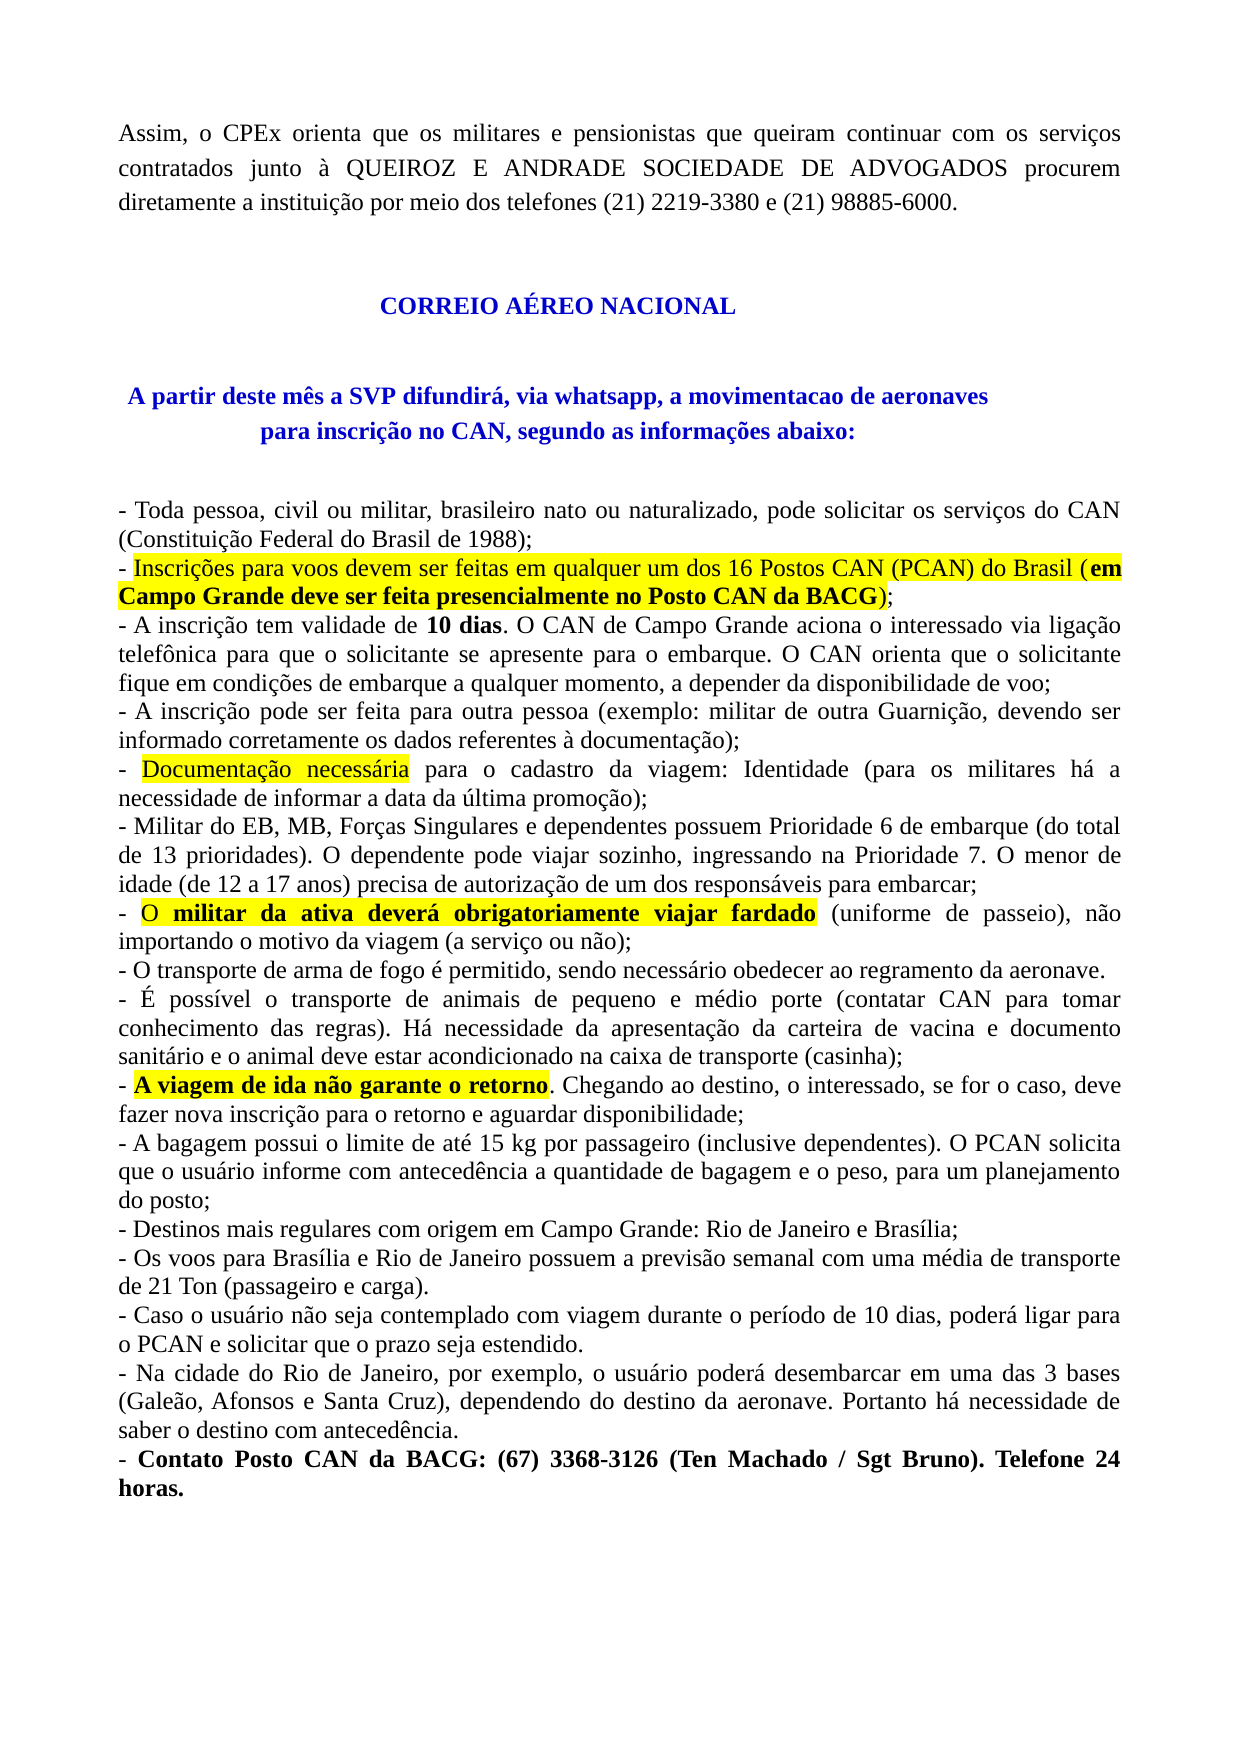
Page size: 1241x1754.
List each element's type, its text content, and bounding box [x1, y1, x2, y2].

text - Caso o usuário não seja contemplado com viagem durante o período de 10 dias, poderá ligar para o PCAN e solicitar que o prazo seja estendido. [118, 1300, 1122, 1358]
text - O militar da ativa deverá obrigatoriamente viajar fardado (uniforme de passeio), não importando o motivo da viagem (a serviço ou não); [118, 898, 1122, 955]
text - Documentação necessária para o cadastro da viagem: Identidade (para os militares há a necessidade de informar a data da última promoção); [118, 754, 1122, 811]
text Assim, o CPEx orienta que os militares e pensionistas que queiram continuar com os serviços contratados junto à QUEIROZ E ANDRADE SOCIEDADE DE ADVOGADOS procurem diretamente a instituição por meio dos telefones (21) 2219-3380 e (21) 98885-6000. [118, 118, 1122, 216]
text - Inscrições para voos devem ser feitas em qualquer um dos 16 Postos CAN (PCAN) do Brasil (em Campo Grande deve ser feita presencialmente no Posto CAN da BACG); [118, 553, 1122, 610]
text - É possível o transporte de animais de pequeno e médio porte (contatar CAN para tomar conhecimento das regras). Há necessidade da apresentação da carteira de vacina e documento sanitário e o animal deve estar acondicionado na caixa de transporte (casinha); [118, 984, 1122, 1070]
text CORREIO AÉREO NACIONAL [118, 291, 998, 320]
text - Na cidade do Rio de Janeiro, por exemplo, o usuário poderá desembarcar em uma das 3 bases (Galeão, Afonsos e Santa Cruz), dependendo do destino da aeronave. Portanto há necessidade de saber o destino com antecedência. [118, 1358, 1122, 1444]
text - A inscrição pode ser feita para outra pessoa (exemplo: militar de outra Guarnição, devendo ser informado corretamente os dados referentes à documentação); [118, 696, 1122, 754]
text - A viagem de ida não garante o retorno. Chegando ao destino, o interessado, se for o caso, deve fazer nova inscrição para o retorno e aguardar disponibilidade; [118, 1070, 1122, 1128]
text - Toda pessoa, civil ou militar, brasileiro nato ou naturalizado, pode solicitar os serviços do CAN (Constituição Federal do Brasil de 1988); [118, 495, 1122, 553]
text - Destinos mais regulares com origem em Campo Grande: Rio de Janeiro e Brasília; [118, 1214, 1122, 1243]
text A partir deste mês a SVP difundirá, via whatsapp, a movimentacao de aeronaves para inscrição no CAN, segundo as informações abaixo: [118, 381, 998, 444]
text - Contato Posto CAN da BACG: (67) 3368-3126 (Ten Machado / Sgt Bruno). Telefone 24 horas. [118, 1444, 1122, 1501]
text - A bagagem possui o limite de até 15 kg por passageiro (inclusive dependentes). O PCAN solicita que o usuário informe com antecedência a quantidade de bagagem e o peso, para um planejamento do posto; [118, 1128, 1122, 1214]
text - A inscrição tem validade de 10 dias. O CAN de Campo Grande aciona o interessado via ligação telefônica para que o solicitante se apresente para o embarque. O CAN orienta que o solicitante fique em condições de embarque a qualquer momento, a depender da disponibilidade de voo; [118, 610, 1122, 696]
text - Militar do EB, MB, Forças Singulares e dependentes possuem Prioridade 6 de embarque (do total de 13 prioridades). O dependente pode viajar sozinho, ingressando na Prioridade 7. O menor de idade (de 12 a 17 anos) precisa de autorização de um dos responsáveis para embarcar; [118, 811, 1122, 898]
text - O transporte de arma de fogo é permitido, sendo necessário obedecer ao regramento da aeronave. [118, 955, 1122, 984]
text - Os voos para Brasília e Rio de Janeiro possuem a previsão semanal com uma média de transporte de 21 Ton (passageiro e carga). [118, 1243, 1122, 1300]
